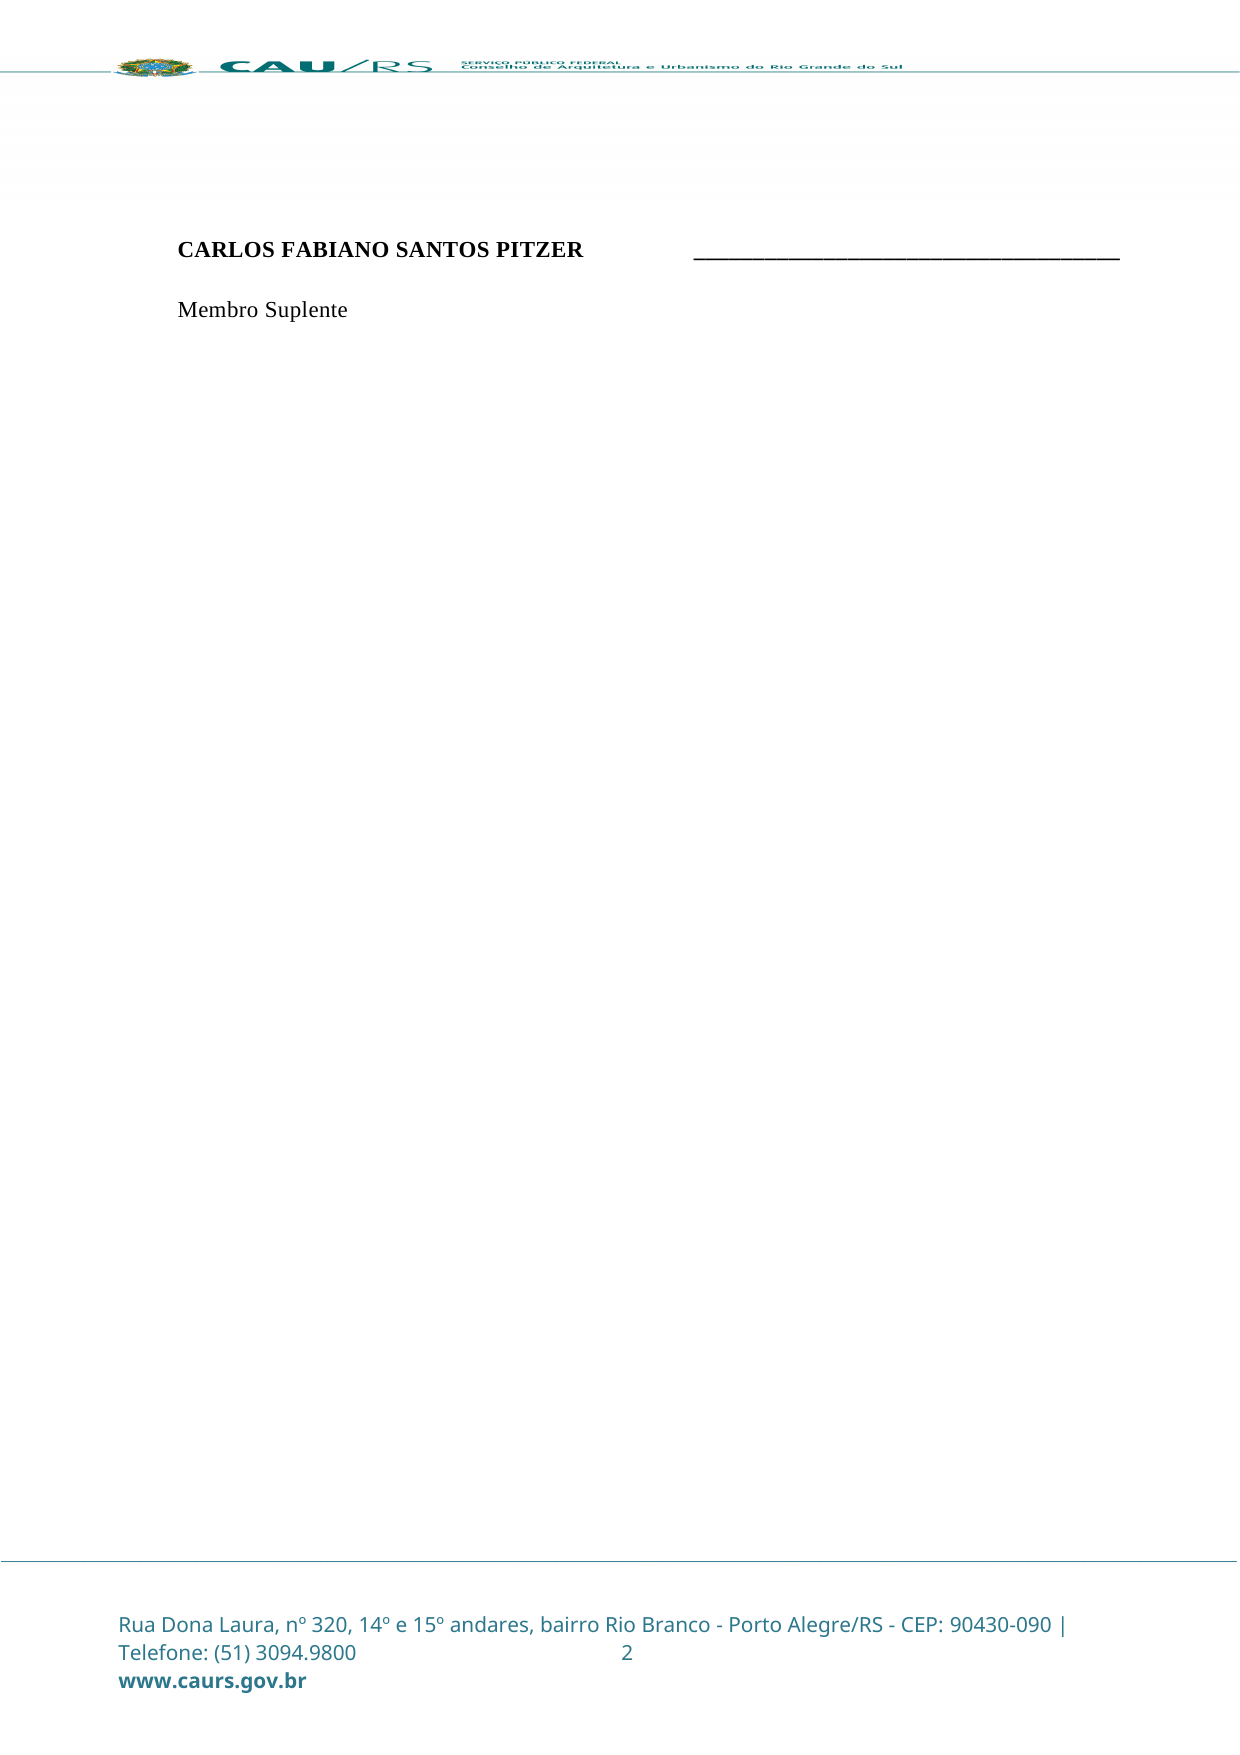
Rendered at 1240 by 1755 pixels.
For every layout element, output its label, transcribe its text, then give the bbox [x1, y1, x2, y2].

text Membro Suplente [177, 296, 1121, 322]
text Carlos Fabiano Santos Pitzer ____________________________________ [177, 236, 1121, 263]
